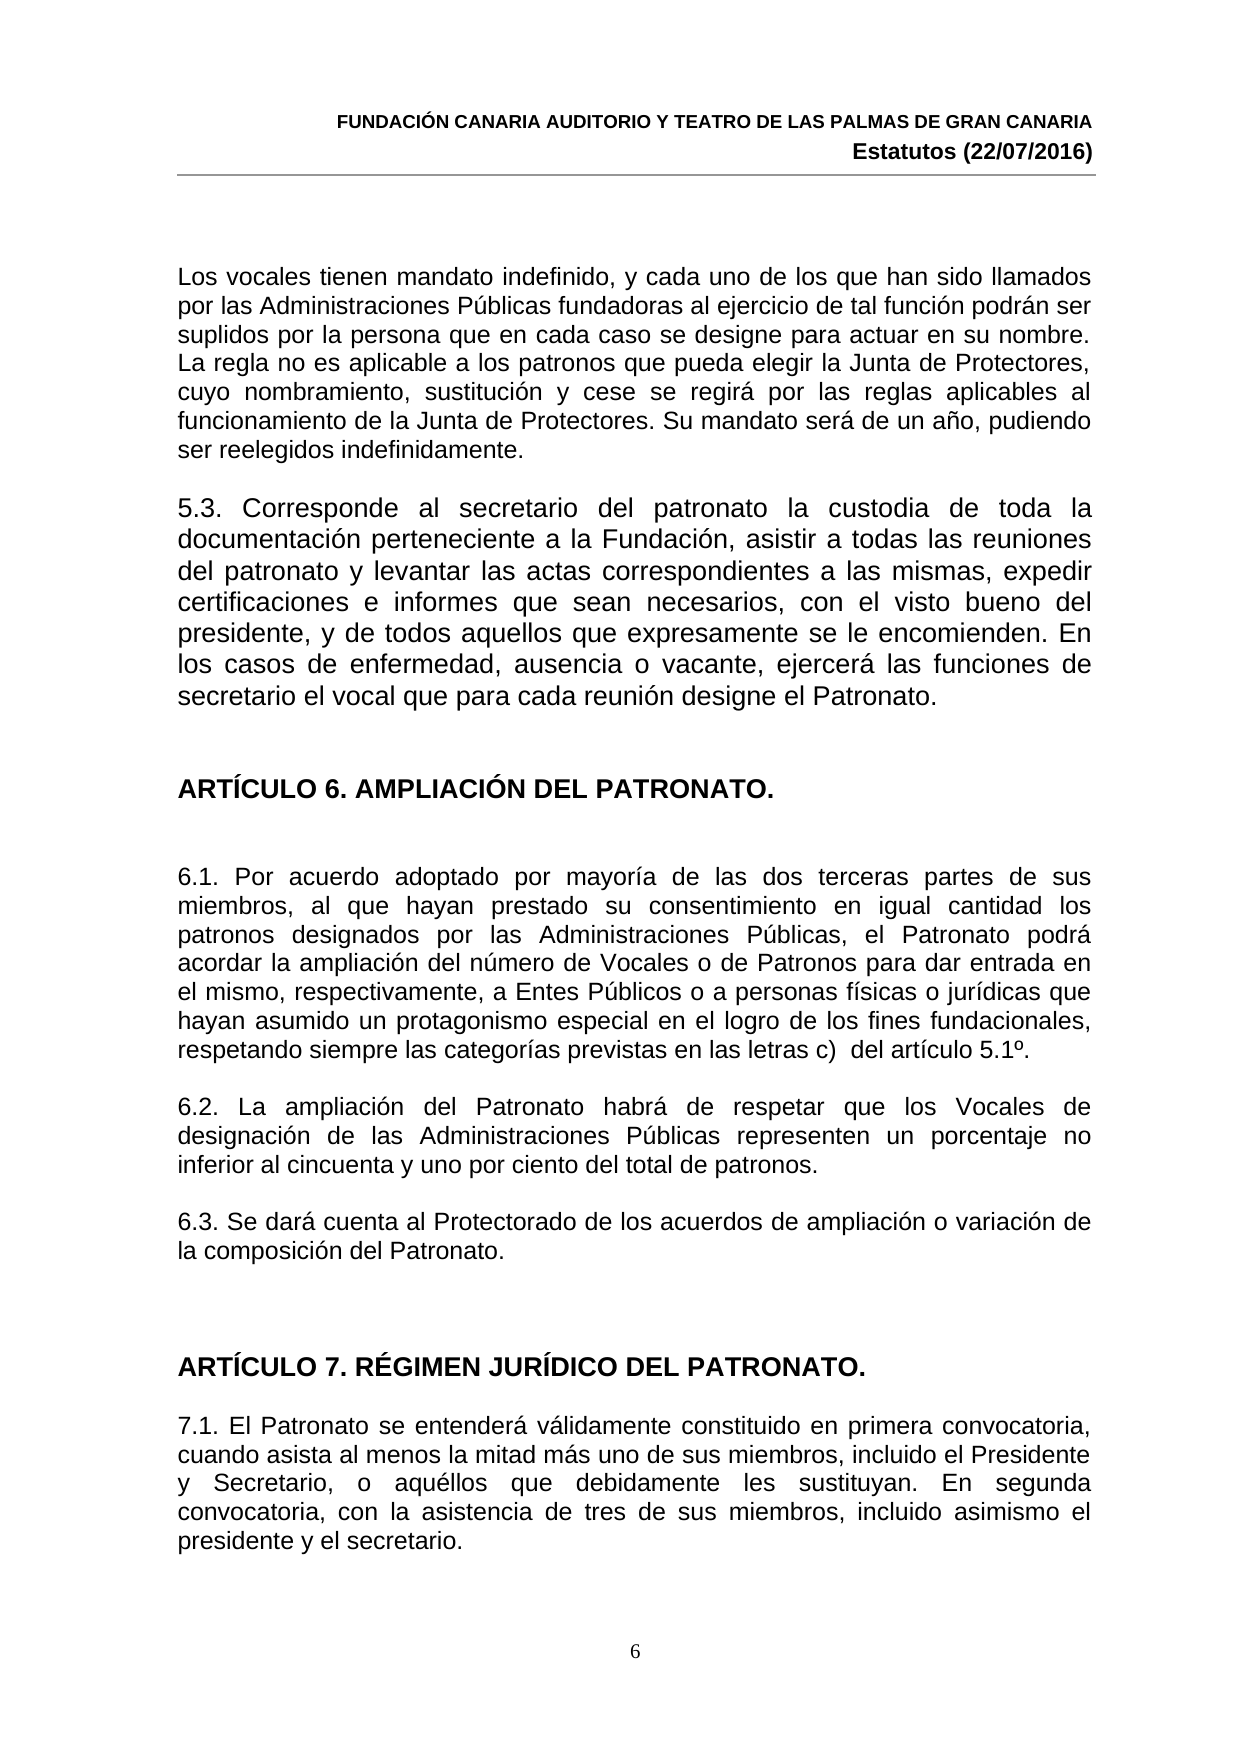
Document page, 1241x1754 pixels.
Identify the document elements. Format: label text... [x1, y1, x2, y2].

text Los vocales tienen mandato indefinido, y cada uno de los que han sido llamados por las Administraciones Públicas fundadoras al ejercicio de tal función podrán ser suplidos por la persona que en cada caso se designe para actuar en su nombre. La regla no es aplicable a los patronos que pueda elegir la Junta de Protectores, cuyo nombramiento, sustitución y cese se regirá por las reglas aplicables al funcionamiento de la Junta de Protectores. Su mandato será de un año, pudiendo ser reelegidos indefinidamente. [177, 262, 1093, 463]
text ARTÍCULO 7. RÉGIMEN JURÍDICO DEL PATRONATO. [177, 1351, 1093, 1382]
text ARTÍCULO 6. AMPLIACIÓN DEL PATRONATO. [177, 773, 1093, 804]
text 6.1. Por acuerdo adoptado por mayoría de las dos terceras partes de sus miembros, al que hayan prestado su consentimiento en igual cantidad los patronos designados por las Administraciones Públicas, el Patronato podrá acordar la ampliación del número de Vocales o de Patronos para dar entrada en el mismo, respectivamente, a Entes Públicos o a personas físicas o jurídicas que hayan asumido un protagonismo especial en el logro de los fines fundacionales, respetando siempre las categorías previstas en las letras c) del artículo 5.1º. [177, 862, 1093, 1063]
text 6.2. La ampliación del Patronato habrá de respetar que los Vocales de designación de las Administraciones Públicas representen un porcentaje no inferior al cincuenta y uno por ciento del total de patronos. [177, 1092, 1093, 1178]
text 7.1. El Patronato se entenderá válidamente constituido en primera convocatoria, cuando asista al menos la mitad más uno de sus miembros, incluido el Presidente y Secretario, o aquéllos que debidamente les sustituyan. En segunda convocatoria, con la asistencia de tres de sus miembros, incluido asimismo el presidente y el secretario. [177, 1411, 1093, 1554]
text 6.3. Se dará cuenta al Protectorado de los acuerdos de ampliación o variación de la composición del Patronato. [177, 1207, 1093, 1264]
text 5.3. Corresponde al secretario del patronato la custodia de toda la documentación perteneciente a la Fundación, asistir a todas las reuniones del patronato y levantar las actas correspondientes a las mismas, expedir certificaciones e informes que sean necesarios, con el visto bueno del presidente, y de todos aquellos que expresamente se le encomienden. En los casos de enfermedad, ausencia o vacante, ejercerá las funciones de secretario el vocal que para cada reunión designe el Patronato. [177, 492, 1093, 711]
